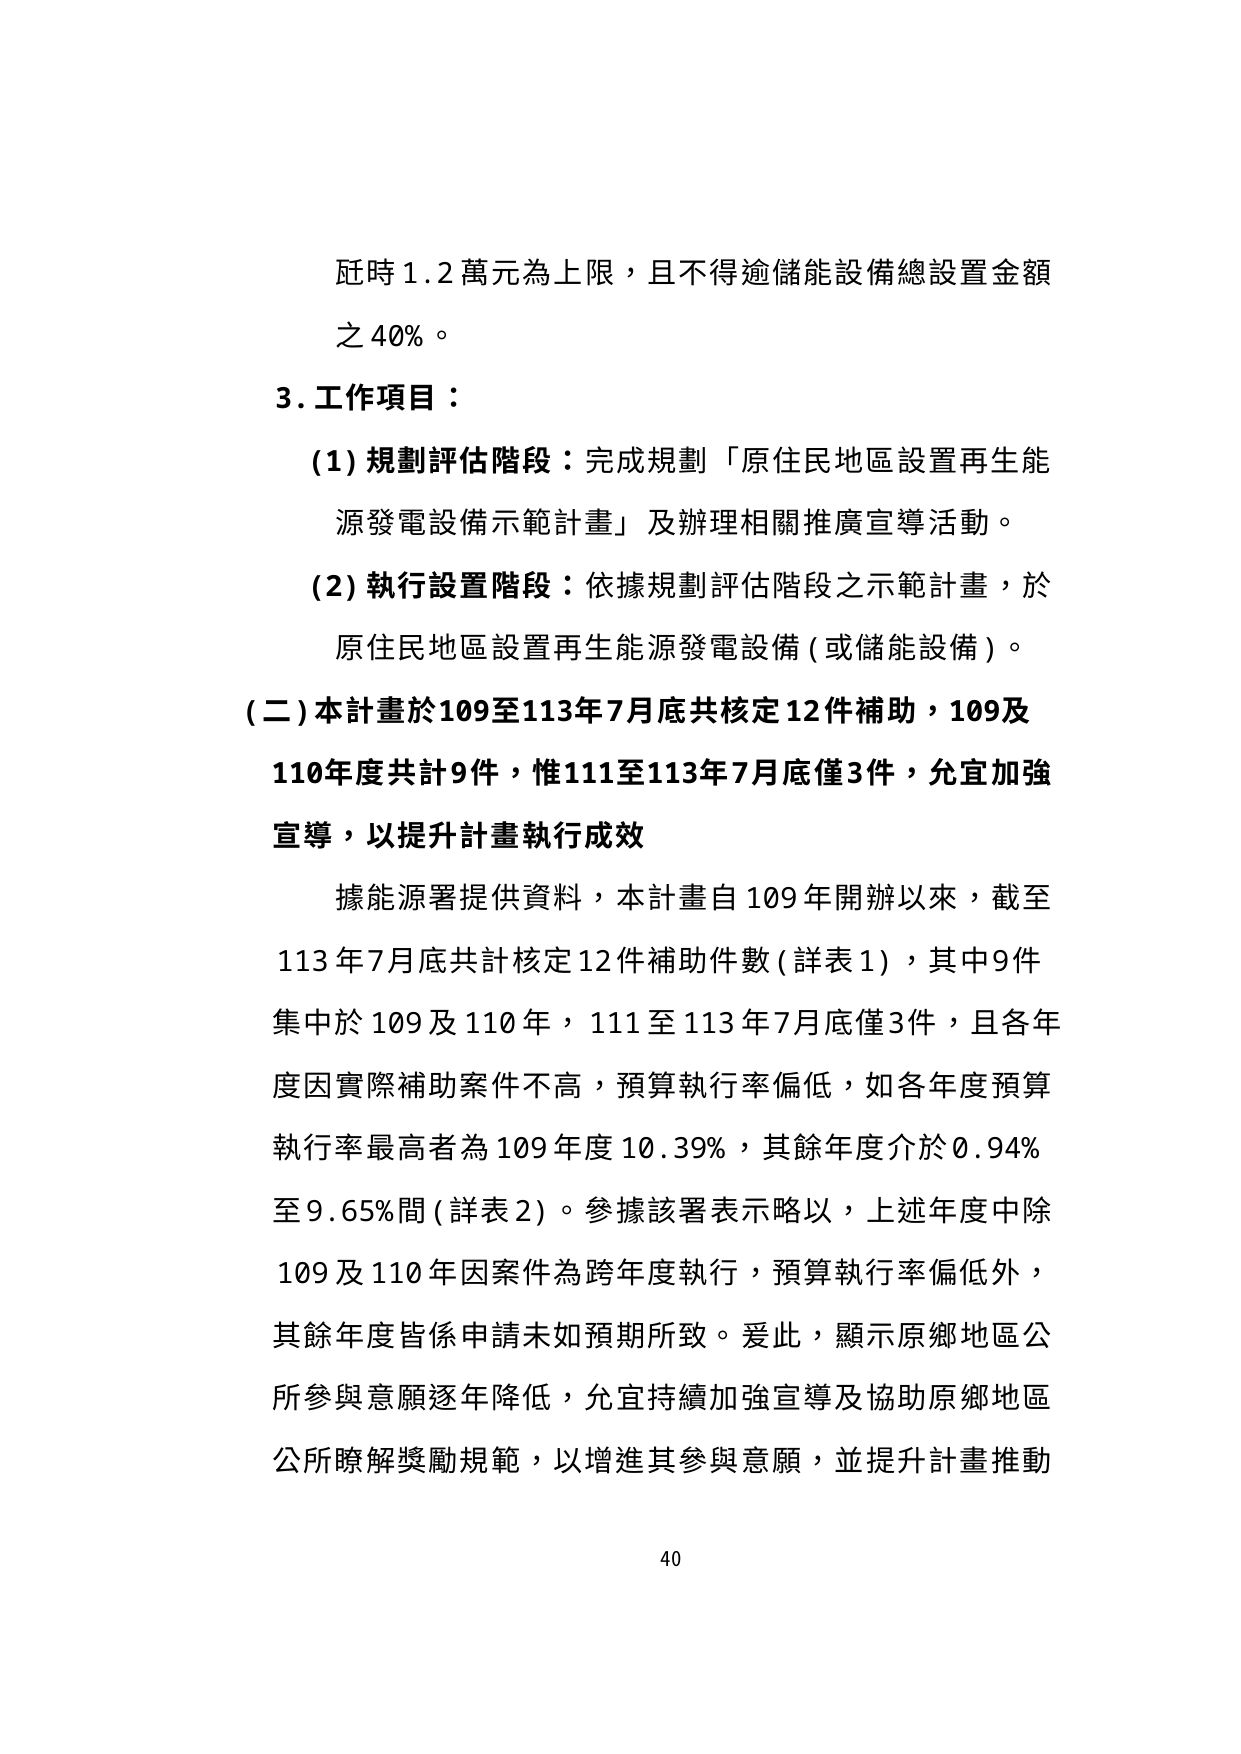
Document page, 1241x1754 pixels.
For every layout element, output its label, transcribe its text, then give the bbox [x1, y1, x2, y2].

text 瓩時1.2萬元為上限，且不得逾儲能設備總設置金額之40%。 [295, 229, 1063, 354]
text 3.工作項目： [266, 354, 1063, 417]
text (2)執行設置階段：依據規劃評估階段之示範計畫，於原住民地區設置再生能源發電設備(或儲能設備)。 [295, 542, 1063, 667]
text (1)規劃評估階段：完成規劃「原住民地區設置再生能源發電設備示範計畫」及辦理相關推廣宣導活動。 [295, 417, 1063, 542]
text 據能源署提供資料，本計畫自109年開辦以來，截至113年7月底共計核定12件補助件數(詳表1)，其中9件集中於109及110年，111至113年7月底僅3件，且各年度因實際補助案件不高，預算執行率偏低，如各年度預算執行率最高者為109年度10.39%，其餘年度介於0.94%至9.65%間(詳表2)。參據該署表示略以，上述年度中除109及110年因案件為跨年度執行，預算執行率偏低外，其餘年度皆係申請未如預期所致。爰此，顯示原鄉地區公所參與意願逐年降低，允宜持續加強宣導及協助原鄉地區公所瞭解獎勵規範，以增進其參與意願，並提升計畫推動 [266, 854, 1063, 1479]
text (二)本計畫於109至113年7月底共核定12件補助，109及110年度共計9件，惟111至113年7月底僅3件，允宜加強宣導，以提升計畫執行成效 [236, 667, 1063, 854]
